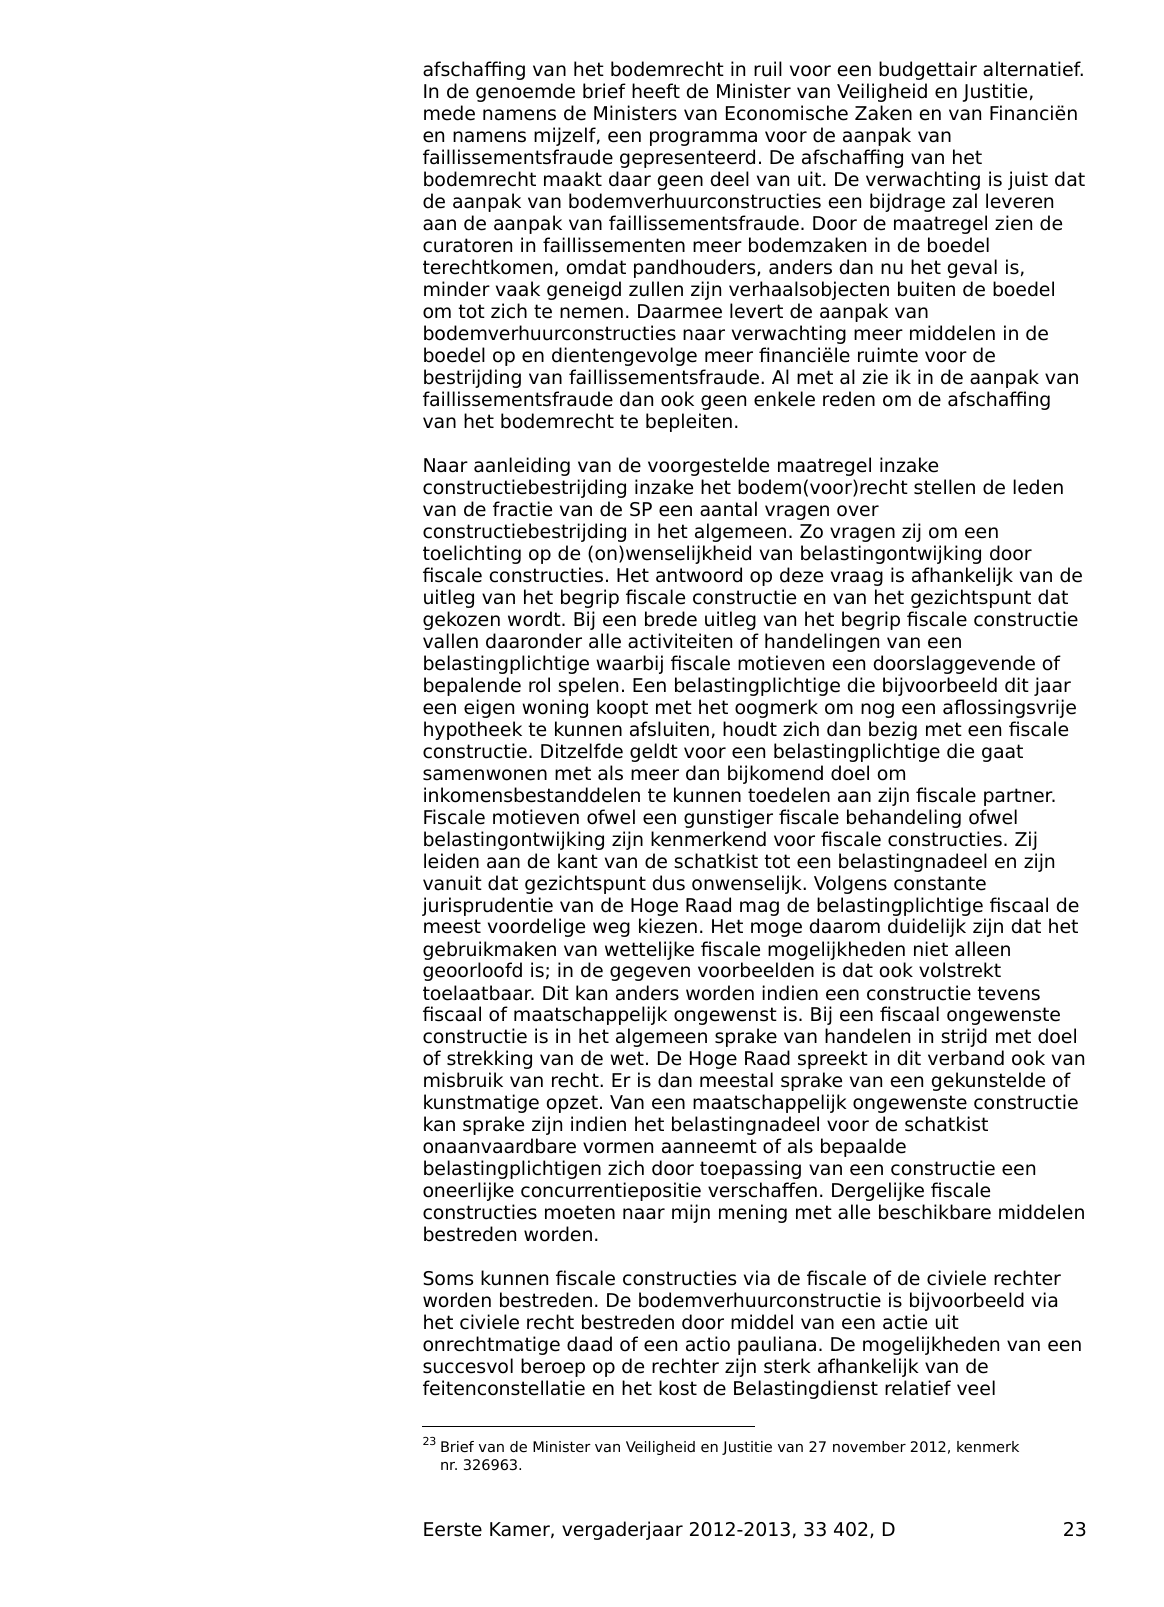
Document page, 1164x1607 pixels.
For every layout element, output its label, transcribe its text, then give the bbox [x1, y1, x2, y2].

text Soms kunnen fiscale constructies via de fiscale of de civiele rechter worden bestreden. De bodemverhuurconstructie is bijvoorbeeld via het civiele recht bestreden door middel van een actie uit onrechtmatige daad of een actio pauliana. De mogelijkheden van een succesvol beroep op de rechter zijn sterk afhankelijk van de feitenconstellatie en het kost de Belastingdienst relatief veel [422, 1268, 1087, 1400]
text Brief van de Minister van Veiligheid en Justitie van 27 november 2012, kenmerk nr. 326963. [422, 1435, 1087, 1474]
text afschaffing van het bodemrecht in ruil voor een budgettair alternatief. In de genoemde brief heeft de Minister van Veiligheid en Justitie, mede namens de Ministers van Economische Zaken en van Financiën en namens mijzelf, een programma voor de aanpak van faillissementsfraude gepresenteerd. De afschaffing van het bodemrecht maakt daar geen deel van uit. De verwachting is juist dat de aanpak van bodemverhuurconstructies een bijdrage zal leveren aan de aanpak van faillissementsfraude. Door de maatregel zien de curatoren in faillissementen meer bodemzaken in de boedel terechtkomen, omdat pandhouders, anders dan nu het geval is, minder vaak geneigd zullen zijn verhaalsobjecten buiten de boedel om tot zich te nemen. Daarmee levert de aanpak van bodemverhuurconstructies naar verwachting meer middelen in de boedel op en dientengevolge meer financiële ruimte voor de bestrijding van faillissementsfraude. Al met al zie ik in de aanpak van faillissementsfraude dan ook geen enkele reden om de afschaffing van het bodemrecht te bepleiten. [422, 59, 1087, 433]
text Naar aanleiding van de voorgestelde maatregel inzake constructiebestrijding inzake het bodem(voor)recht stellen de leden van de fractie van de SP een aantal vragen over constructiebestrijding in het algemeen. Zo vragen zij om een toelichting op de (on)wenselijkheid van belastingontwijking door fiscale constructies. Het antwoord op deze vraag is afhankelijk van de uitleg van het begrip fiscale constructie en van het gezichtspunt dat gekozen wordt. Bij een brede uitleg van het begrip fiscale constructie vallen daaronder alle activiteiten of handelingen van een belastingplichtige waarbij fiscale motieven een doorslaggevende of bepalende rol spelen. Een belastingplichtige die bijvoorbeeld dit jaar een eigen woning koopt met het oogmerk om nog een aflossingsvrije hypotheek te kunnen afsluiten, houdt zich dan bezig met een fiscale constructie. Ditzelfde geldt voor een belastingplichtige die gaat samenwonen met als meer dan bijkomend doel om inkomensbestanddelen te kunnen toedelen aan zijn fiscale partner. Fiscale motieven ofwel een gunstiger fiscale behandeling ofwel belastingontwijking zijn kenmerkend voor fiscale constructies. Zij leiden aan de kant van de schatkist tot een belastingnadeel en zijn vanuit dat gezichtspunt dus onwenselijk. Volgens constante jurisprudentie van de Hoge Raad mag de belastingplichtige fiscaal de meest voordelige weg kiezen. Het moge daarom duidelijk zijn dat het gebruikmaken van wettelijke fiscale mogelijkheden niet alleen geoorloofd is; in de gegeven voorbeelden is dat ook volstrekt toelaatbaar. Dit kan anders worden indien een constructie tevens fiscaal of maatschappelijk ongewenst is. Bij een fiscaal ongewenste constructie is in het algemeen sprake van handelen in strijd met doel of strekking van de wet. De Hoge Raad spreekt in dit verband ook van misbruik van recht. Er is dan meestal sprake van een gekunstelde of kunstmatige opzet. Van een maatschappelijk ongewenste constructie kan sprake zijn indien het belastingnadeel voor de schatkist onaanvaardbare vormen aanneemt of als bepaalde belastingplichtigen zich door toepassing van een constructie een oneerlijke concurrentiepositie verschaffen. Dergelijke fiscale constructies moeten naar mijn mening met alle beschikbare middelen bestreden worden. [422, 455, 1087, 1246]
